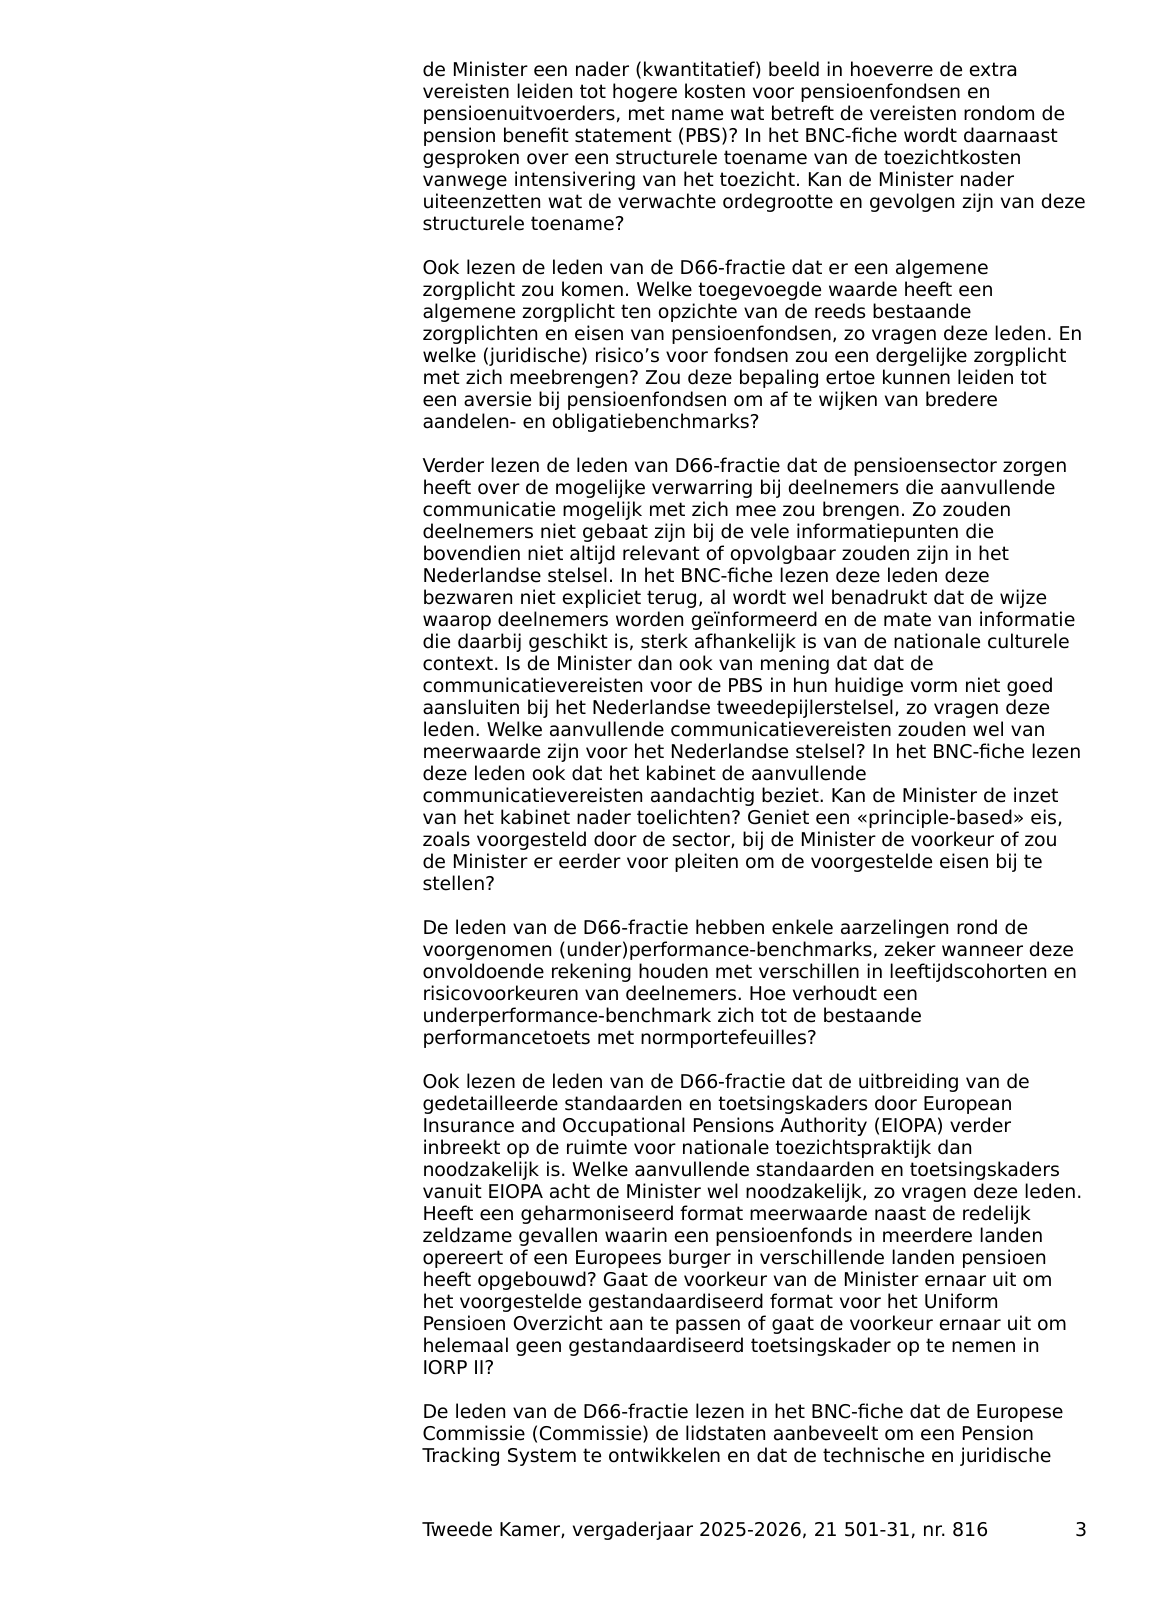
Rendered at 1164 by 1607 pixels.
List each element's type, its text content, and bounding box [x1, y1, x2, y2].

text de Minister een nader (kwantitatief) beeld in hoeverre de extra vereisten leiden tot hogere kosten voor pensioenfondsen en pensioenuitvoerders, met name wat betreft de vereisten rondom de pension benefit statement (PBS)? In het BNC-fiche wordt daarnaast gesproken over een structurele toename van de toezichtkosten vanwege intensivering van het toezicht. Kan de Minister nader uiteenzetten wat de verwachte ordegrootte en gevolgen zijn van deze structurele toename? [422, 59, 1087, 235]
text De leden van de D66-fractie hebben enkele aarzelingen rond de voorgenomen (under)performance-benchmarks, zeker wanneer deze onvoldoende rekening houden met verschillen in leeftijdscohorten en risicovoorkeuren van deelnemers. Hoe verhoudt een underperformance-benchmark zich tot de bestaande performancetoets met normportefeuilles? [422, 917, 1087, 1049]
text Ook lezen de leden van de D66-fractie dat de uitbreiding van de gedetailleerde standaarden en toetsingskaders door European Insurance and Occupational Pensions Authority (EIOPA) verder inbreekt op de ruimte voor nationale toezichtspraktijk dan noodzakelijk is. Welke aanvullende standaarden en toetsingskaders vanuit EIOPA acht de Minister wel noodzakelijk, zo vragen deze leden. Heeft een geharmoniseerd format meerwaarde naast de redelijk zeldzame gevallen waarin een pensioenfonds in meerdere landen opereert of een Europees burger in verschillende landen pensioen heeft opgebouwd? Gaat de voorkeur van de Minister ernaar uit om het voorgestelde gestandaardiseerd format voor het Uniform Pensioen Overzicht aan te passen of gaat de voorkeur ernaar uit om helemaal geen gestandaardiseerd toetsingskader op te nemen in IORP II? [422, 1071, 1087, 1379]
text Verder lezen de leden van D66-fractie dat de pensioensector zorgen heeft over de mogelijke verwarring bij deelnemers die aanvullende communicatie mogelijk met zich mee zou brengen. Zo zouden deelnemers niet gebaat zijn bij de vele informatiepunten die bovendien niet altijd relevant of opvolgbaar zouden zijn in het Nederlandse stelsel. In het BNC-fiche lezen deze leden deze bezwaren niet expliciet terug, al wordt wel benadrukt dat de wijze waarop deelnemers worden geïnformeerd en de mate van informatie die daarbij geschikt is, sterk afhankelijk is van de nationale culturele context. Is de Minister dan ook van mening dat dat de communicatievereisten voor de PBS in hun huidige vorm niet goed aansluiten bij het Nederlandse tweedepijlerstelsel, zo vragen deze leden. Welke aanvullende communicatievereisten zouden wel van meerwaarde zijn voor het Nederlandse stelsel? In het BNC-fiche lezen deze leden ook dat het kabinet de aanvullende communicatievereisten aandachtig beziet. Kan de Minister de inzet van het kabinet nader toelichten? Geniet een «principle-based» eis, zoals voorgesteld door de sector, bij de Minister de voorkeur of zou de Minister er eerder voor pleiten om de voorgestelde eisen bij te stellen? [422, 455, 1087, 895]
text De leden van de D66-fractie lezen in het BNC-fiche dat de Europese Commissie (Commissie) de lidstaten aanbeveelt om een Pension Tracking System te ontwikkelen en dat de technische en juridische [422, 1401, 1087, 1467]
text Ook lezen de leden van de D66-fractie dat er een algemene zorgplicht zou komen. Welke toegevoegde waarde heeft een algemene zorgplicht ten opzichte van de reeds bestaande zorgplichten en eisen van pensioenfondsen, zo vragen deze leden. En welke (juridische) risico’s voor fondsen zou een dergelijke zorgplicht met zich meebrengen? Zou deze bepaling ertoe kunnen leiden tot een aversie bij pensioenfondsen om af te wijken van bredere aandelen- en obligatiebenchmarks? [422, 257, 1087, 433]
